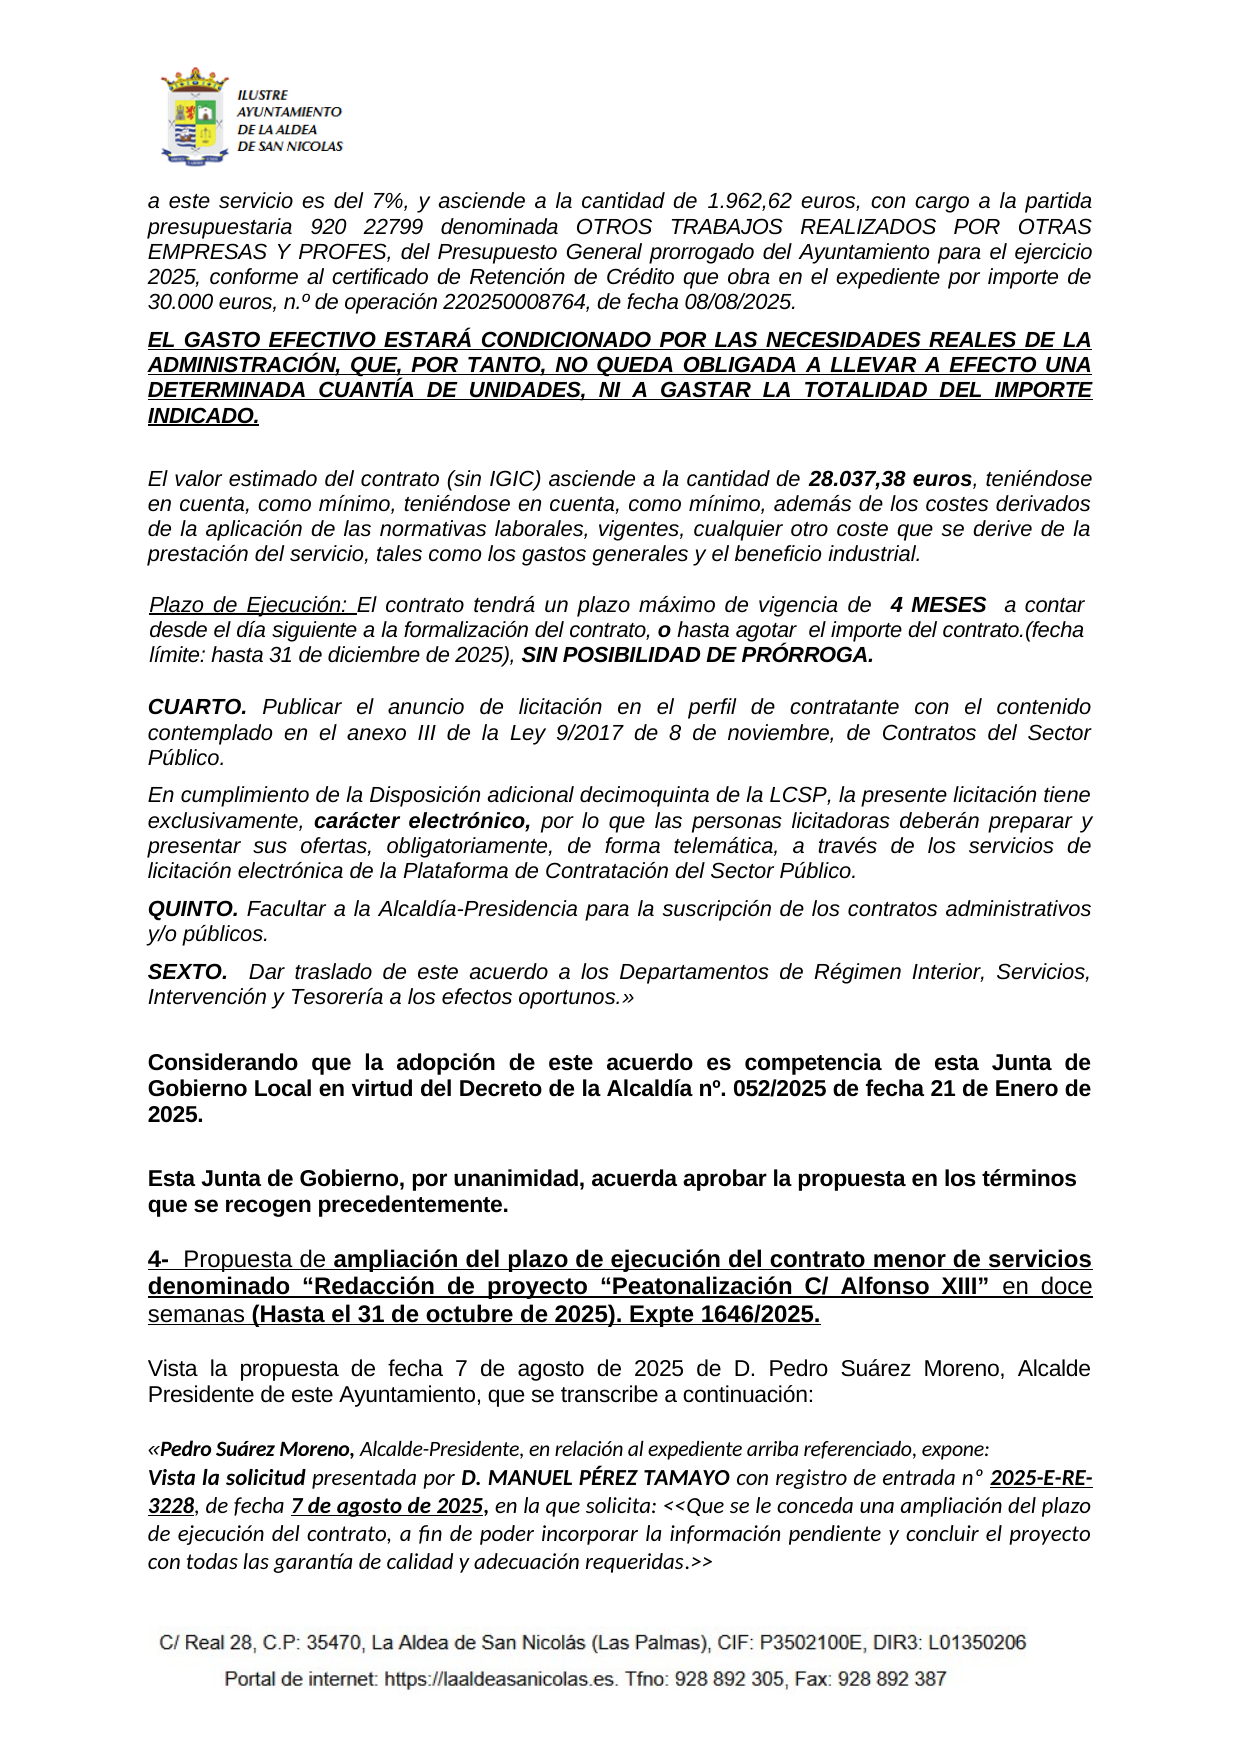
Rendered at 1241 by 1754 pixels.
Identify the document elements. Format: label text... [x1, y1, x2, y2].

text El valor estimado del contrato (sin IGIC) asciende a la cantidad de 28.037,38 euros, teniéndose en cuenta, como mínimo, teniéndose en cuenta, como mínimo, además de los costes derivados de la aplicación de las normativas laborales, vigentes, cualquier otro coste que se derive de la prestación del servicio, tales como los gastos generales y el beneficio industrial. [148, 466, 1093, 566]
text Esta Junta de Gobierno, por unanimidad, acuerda aprobar la propuesta en los términos que se recogen precedentemente. [148, 1165, 1078, 1218]
text INDICADO. [148, 400, 1093, 428]
text 4- Propuesta de ampliación del plazo de ejecución del contrato menor de servicios [148, 1245, 1093, 1269]
text EL GASTO EFECTIVO ESTARÁ CONDICIONADO POR LAS NECESIDADES REALES DE LA ADMINISTRACIÓN, QUE, POR TANTO, NO QUEDA OBLIGADA A LLEVAR A EFECTO UNA DETERMINADA CUANTÍA DE UNIDADES, NI A GASTAR LA TOTALIDAD DEL IMPORTE [148, 327, 1093, 399]
text QUINTO. Facultar a la Alcaldía-Presidencia para la suscripción de los contratos administrativos y/o públicos. [148, 896, 1093, 946]
picture [148, 1626, 1033, 1695]
text Vista la propuesta de fecha 7 de agosto de 2025 de D. Pedro Suárez Moreno, Alcalde Presidente de este Ayuntamiento, que se transcribe a continuación: [148, 1355, 1093, 1408]
text semanas (Hasta el 31 de octubre de 2025). Expte 1646/2025. [148, 1298, 1093, 1327]
text Plazo de Ejecución: El contrato tendrá un plazo máximo de vigencia de 4 MESES a contar desde el día siguiente a la formalización del contrato, o hasta agotar el importe del contrato.(fecha límite: hasta 31 de diciembre de 2025), SIN POSIBILIDAD DE PRÓRROGA. [149, 592, 1084, 667]
picture [147, 59, 359, 174]
text Considerando que la adopción de este acuerdo es competencia de esta Junta de Gobierno Local en virtud del Decreto de la Alcaldía nº. 052/2025 de fecha 21 de Enero de 2025. [148, 1048, 1093, 1127]
text a este servicio es del 7%, y asciende a la cantidad de 1.962,62 euros, con cargo a la partida presupuestaria 920 22799 denominada OTROS TRABAJOS REALIZADOS POR OTRAS EMPRESAS Y PROFES, del Presupuesto General prorrogado del Ayuntamiento para el ejercicio 2025, conforme al certificado de Retención de Crédito que obra en el expediente por importe de 30.000 euros, n.º de operación 220250008764, de fecha 08/08/2025. [148, 188, 1093, 314]
text En cumplimiento de la Disposición adicional decimoquinta de la LCSP, la presente licitación tiene exclusivamente, carácter electrónico, por lo que las personas licitadoras deberán preparar y presentar sus ofertas, obligatoriamente, de forma telemática, a través de los servicios de licitación electrónica de la Plataforma de Contratación del Sector Público. [148, 782, 1093, 883]
text Vista la solicitud presentada por D. MANUEL PÉREZ TAMAYO con registro de entrada nº 2025-E-RE-3228, de fecha 7 de agosto de 2025, en la que solicita: <<Que se le conceda una ampliación del plazo de ejecución del contrato, a fin de poder incorporar la información pendiente y concluir el proyecto con todas las garantía de calidad y adecuación requeridas.>> [148, 1463, 1093, 1575]
text SEXTO. Dar traslado de este acuerdo a los Departamentos de Régimen Interior, Servicios, Intervención y Tesorería a los efectos oportunos.» [148, 958, 1093, 1009]
text CUARTO. Publicar el anuncio de licitación en el perfil de contratante con el contenido contemplado en el anexo III de la Ley 9/2017 de 8 de noviembre, de Contratos del Sector Público. [148, 694, 1093, 770]
text «Pedro Suárez Moreno, Alcalde-Presidente, en relación al expediente arriba referenciado, expone: [148, 1435, 1093, 1462]
text denominado “Redacción de proyecto “Peatonalización C/ Alfonso XIII” en doce [148, 1270, 1093, 1296]
